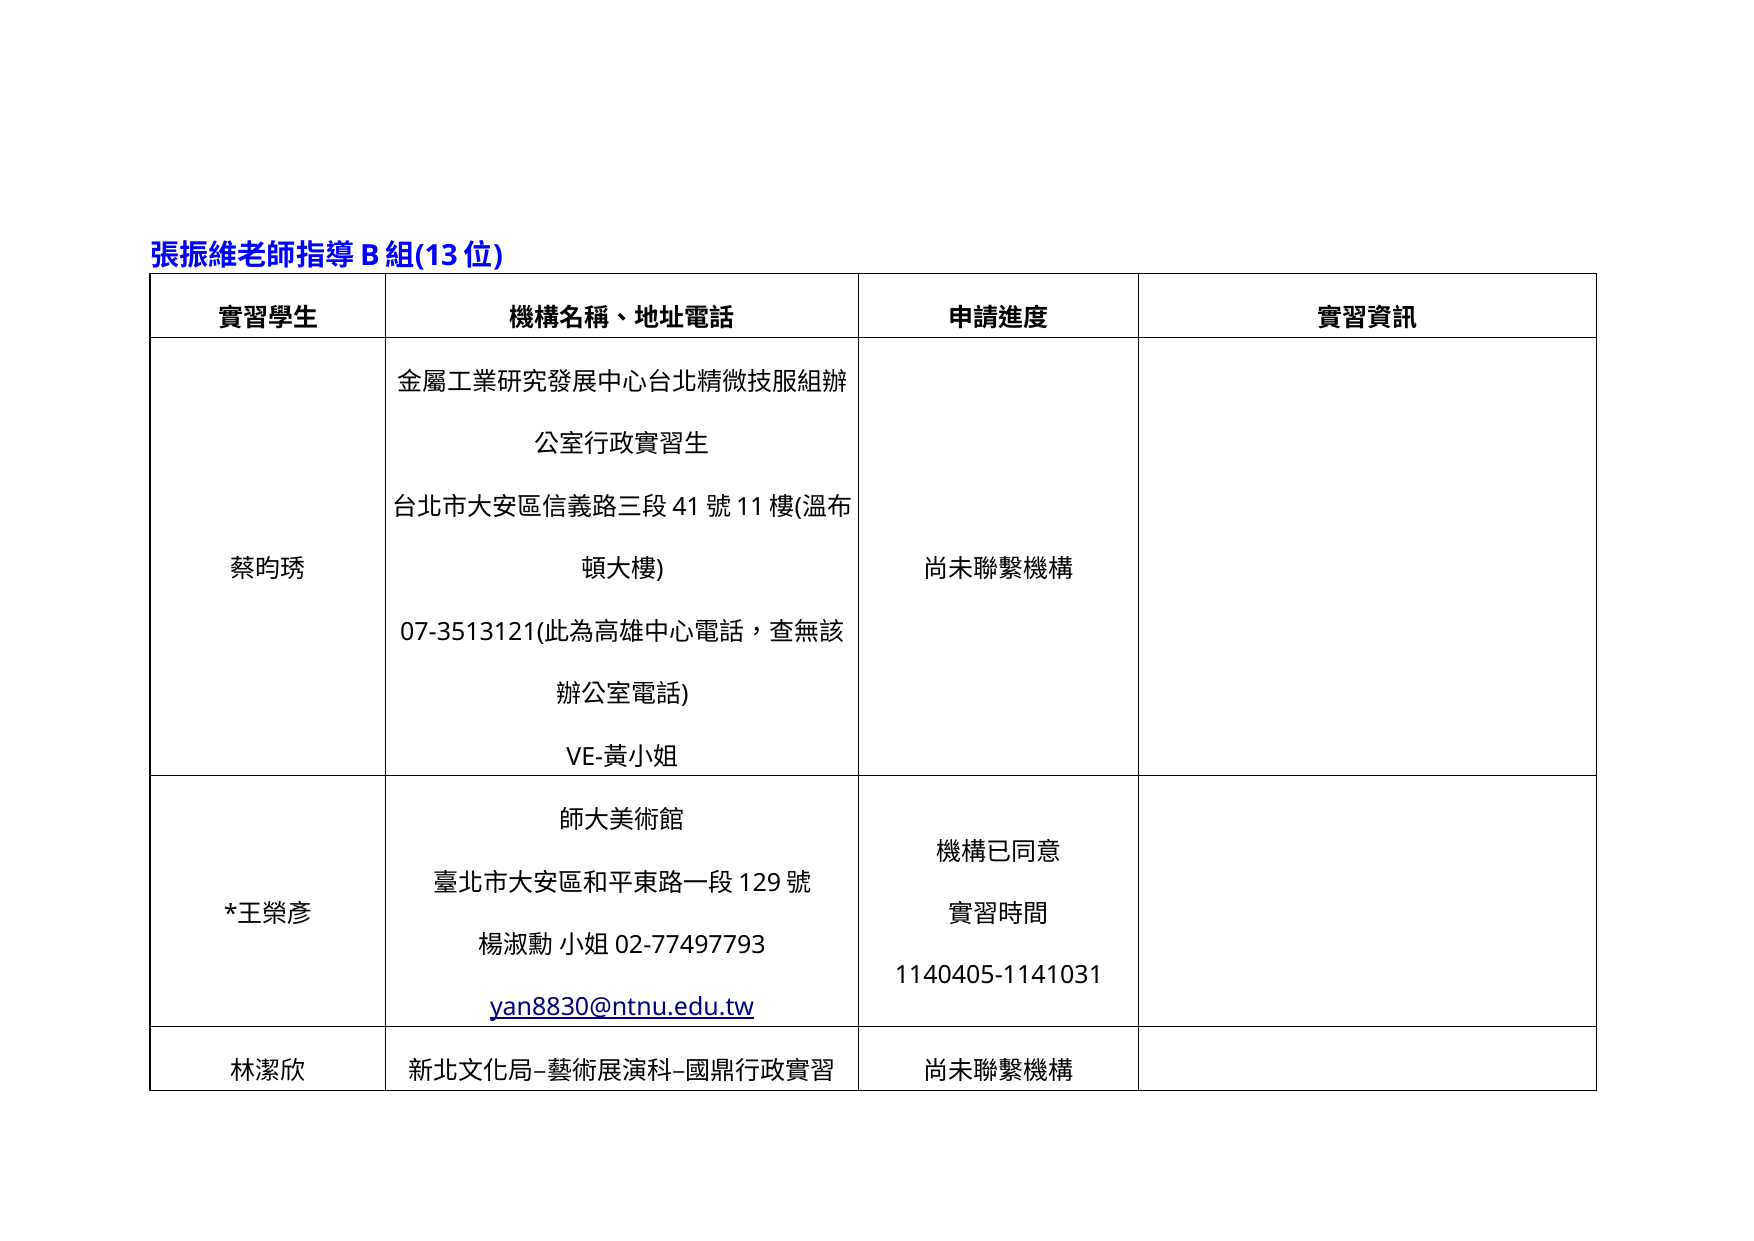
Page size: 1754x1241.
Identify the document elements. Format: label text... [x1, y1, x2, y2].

table_cell 尚未聯繫機構 [859, 1027, 1138, 1090]
table_cell 新北文化局–藝術展演科–國鼎行政實習 [386, 1027, 858, 1090]
table_cell *王榮彥 [151, 776, 385, 1026]
table_cell 尚未聯繫機構 [859, 338, 1138, 775]
table_header 實習學生 [151, 274, 385, 337]
table_header 申請進度 [859, 274, 1138, 337]
table_cell 金屬工業研究發展中心台北精微技服組辦公室行政實習生 台北市大安區信義路三段41號11樓(溫布頓大樓) 07-3513121(此為高雄中心電話，查無該辦公室電話) VE-黃小姐 [386, 338, 858, 775]
table_cell [1139, 776, 1596, 1026]
table_cell 林潔欣 [151, 1027, 385, 1090]
table_cell [1139, 1027, 1596, 1090]
table_header 實習資訊 [1139, 274, 1596, 337]
table_cell 機構已同意 實習時間 1140405-1141031 [859, 776, 1138, 1026]
table_cell 蔡昀琇 [151, 338, 385, 775]
table_cell [1139, 338, 1596, 775]
table_cell 師大美術館 臺北市大安區和平東路一段129號 楊淑勳 小姐 02-77497793 yan8830@ntnu.edu.tw [386, 776, 858, 1026]
table_header 機構名稱、地址電話 [386, 274, 858, 337]
text 張振維老師指導B組(13位) [150, 211, 1604, 273]
